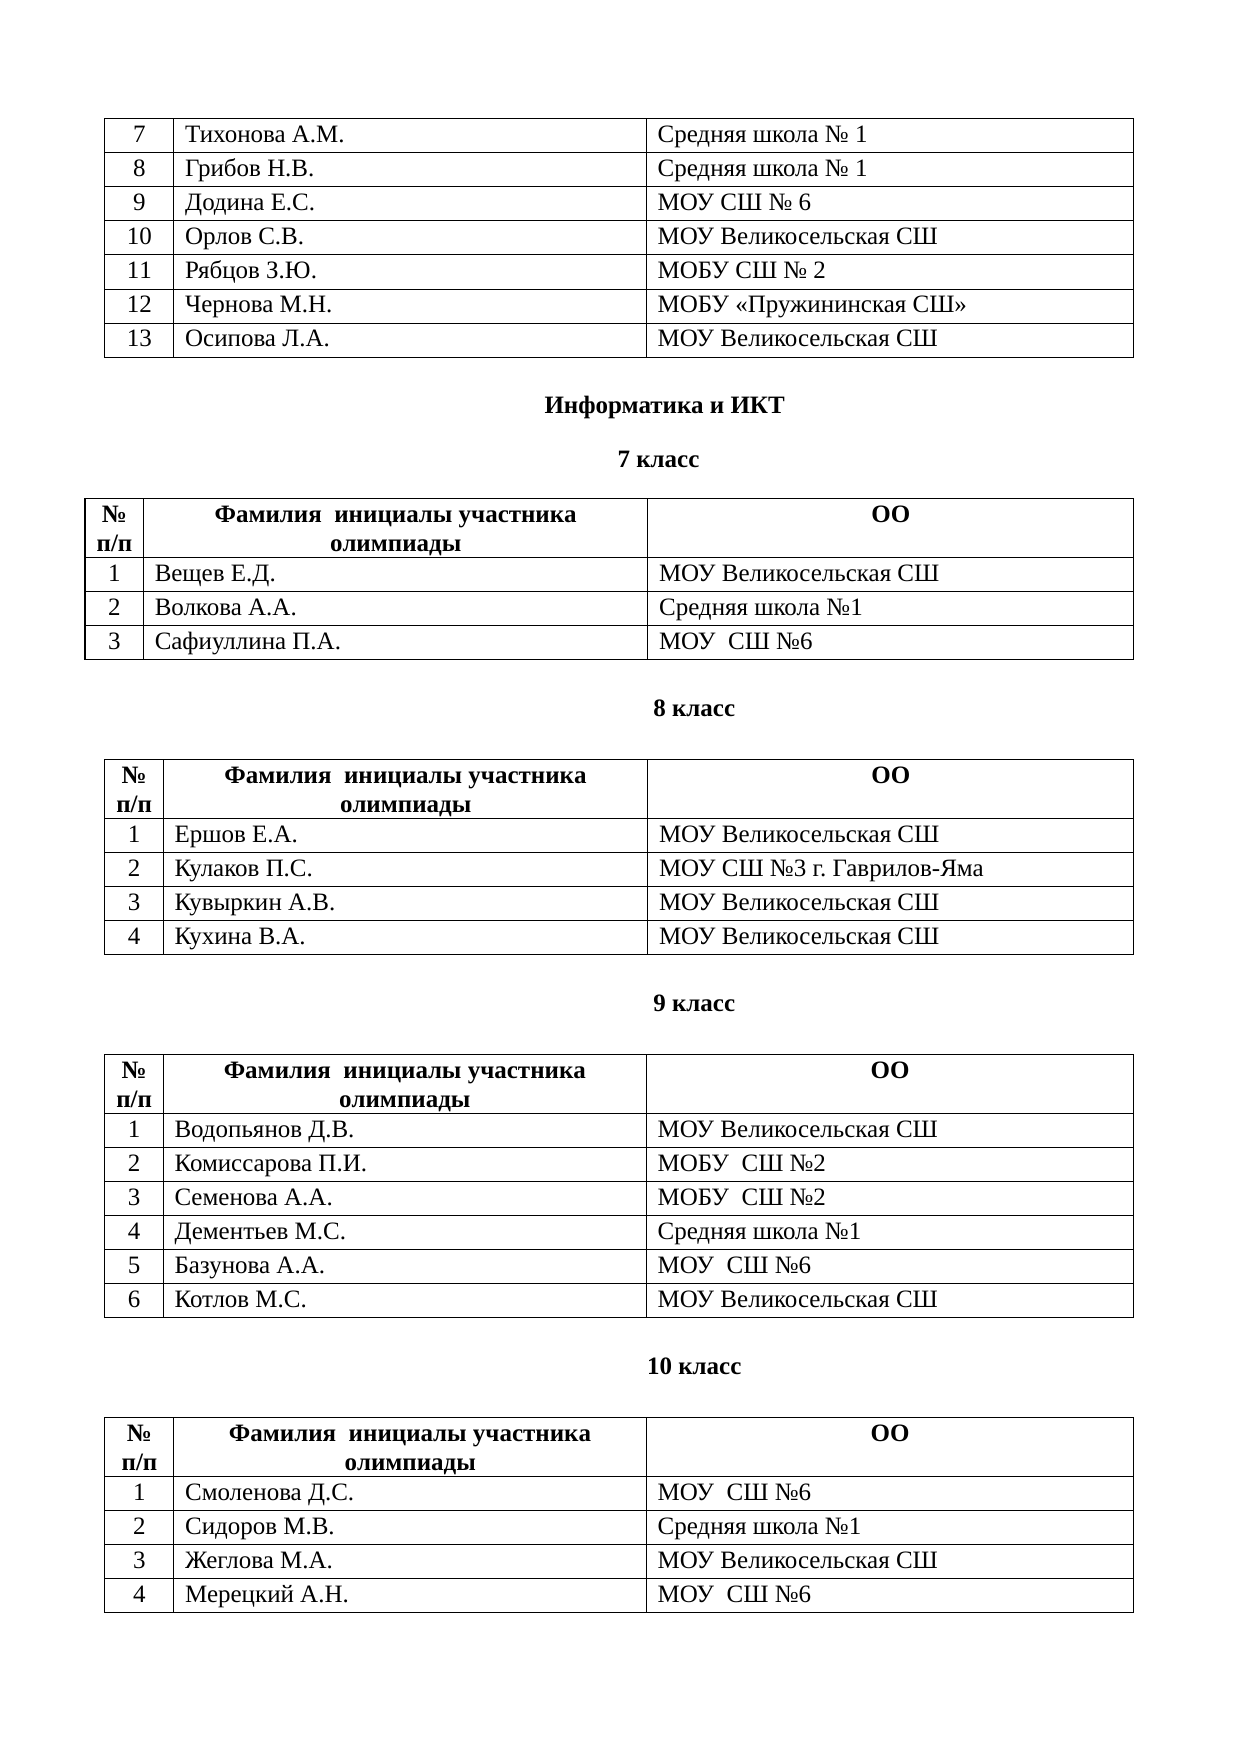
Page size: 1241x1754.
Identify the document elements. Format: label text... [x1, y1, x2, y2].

table_cell МОУ Великосельская СШ [647, 1114, 1133, 1147]
text 8 класс [236, 693, 1152, 722]
table_cell Средняя школа №1 [647, 1216, 1133, 1249]
table_cell Комиссарова П.И. [164, 1148, 646, 1181]
table_cell МОУ Великосельская СШ [648, 819, 1133, 852]
table_header ОО [648, 499, 1133, 557]
table_cell МОУ СШ №6 [648, 626, 1133, 659]
table_cell 2 [105, 1511, 173, 1544]
table_cell Вещев Е.Д. [144, 558, 647, 591]
table_cell 7 [105, 119, 173, 152]
table_cell МОБУ «Пружининская СШ» [647, 290, 1133, 322]
table_cell 2 [86, 592, 143, 625]
table_cell 8 [105, 153, 173, 186]
table_cell Рябцов З.Ю. [174, 255, 646, 288]
table_cell МОУ Великосельская СШ [647, 1284, 1133, 1317]
table_cell Волкова А.А. [144, 592, 647, 625]
table_cell МОБУ СШ №2 [647, 1182, 1133, 1215]
table_cell 3 [86, 626, 143, 659]
table_header ОО [647, 1055, 1133, 1113]
table_cell Ершов Е.А. [164, 819, 647, 852]
table_header № п/п [105, 1418, 173, 1476]
table_cell МОУ СШ №6 [647, 1477, 1133, 1510]
table_cell Дементьев М.С. [164, 1216, 646, 1249]
table_header ОО [647, 1418, 1133, 1476]
table_cell МОУ Великосельская СШ [648, 921, 1133, 954]
table_cell Орлов С.В. [174, 221, 646, 254]
table_cell Котлов М.С. [164, 1284, 646, 1317]
table_cell 10 [105, 221, 173, 254]
table_cell Кухина В.А. [164, 921, 647, 954]
table_cell Жеглова М.А. [174, 1545, 646, 1578]
table_cell Додина Е.С. [174, 187, 646, 220]
table_cell Смоленова Д.С. [174, 1477, 646, 1510]
table_cell 1 [86, 558, 143, 591]
table_cell МОУ Великосельская СШ [647, 221, 1133, 254]
table_header Фамилия инициалы участника олимпиады [164, 760, 647, 818]
table_cell Чернова М.Н. [174, 290, 646, 322]
table_cell 2 [105, 1148, 163, 1181]
table_cell МОУ СШ №6 [647, 1250, 1133, 1283]
table_cell 1 [105, 1114, 163, 1147]
table_cell Семенова А.А. [164, 1182, 646, 1215]
table_cell 6 [105, 1284, 163, 1317]
table_cell 3 [105, 1545, 173, 1578]
table_cell Тихонова А.М. [174, 119, 646, 152]
table_cell МОБУ СШ №2 [647, 1148, 1133, 1181]
table_cell МОУ Великосельская СШ [648, 887, 1133, 920]
table_cell Базунова А.А. [164, 1250, 646, 1283]
table_cell МОУ СШ №6 [647, 1579, 1133, 1612]
table_header № п/п [86, 499, 143, 557]
table_cell 12 [105, 290, 173, 322]
table_cell 11 [105, 255, 173, 288]
table_cell Осипова Л.А. [174, 324, 646, 357]
table_cell Грибов Н.В. [174, 153, 646, 186]
table_cell МОУ СШ №3 г. Гаврилов-Яма [648, 853, 1133, 886]
table_cell МОУ Великосельская СШ [647, 1545, 1133, 1578]
table_cell Сафиуллина П.А. [144, 626, 647, 659]
table_header Фамилия инициалы участника олимпиады [164, 1055, 646, 1113]
table_cell Средняя школа №1 [648, 592, 1133, 625]
table_cell Кулаков П.С. [164, 853, 647, 886]
table_cell 1 [105, 1477, 173, 1510]
table_cell 3 [105, 1182, 163, 1215]
table_cell 4 [105, 1216, 163, 1249]
table_cell 13 [105, 324, 173, 357]
table_cell 4 [105, 921, 163, 954]
text Информатика и ИКТ [177, 391, 1152, 419]
table_header № п/п [105, 1055, 163, 1113]
text 10 класс [236, 1351, 1152, 1380]
table_cell Средняя школа № 1 [647, 153, 1133, 186]
table_cell 4 [105, 1579, 173, 1612]
table_cell МОБУ СШ № 2 [647, 255, 1133, 288]
table_cell Кувыркин А.В. [164, 887, 647, 920]
table_cell 2 [105, 853, 163, 886]
table_header Фамилия инициалы участника олимпиады [174, 1418, 646, 1476]
text 7 класс [177, 444, 1152, 473]
table_cell Мерецкий А.Н. [174, 1579, 646, 1612]
table_header Фамилия инициалы участника олимпиады [144, 499, 647, 557]
table_header ОО [648, 760, 1133, 818]
table_cell 9 [105, 187, 173, 220]
table_cell Средняя школа №1 [647, 1511, 1133, 1544]
table_header № п/п [105, 760, 163, 818]
table_cell 3 [105, 887, 163, 920]
table_cell Сидоров М.В. [174, 1511, 646, 1544]
table_cell Водопьянов Д.В. [164, 1114, 646, 1147]
table_cell 1 [105, 819, 163, 852]
text 9 класс [236, 988, 1152, 1017]
table_cell 5 [105, 1250, 163, 1283]
table_cell МОУ Великосельская СШ [647, 324, 1133, 357]
table_cell МОУ СШ № 6 [647, 187, 1133, 220]
table_cell МОУ Великосельская СШ [648, 558, 1133, 591]
table_cell Средняя школа № 1 [647, 119, 1133, 152]
